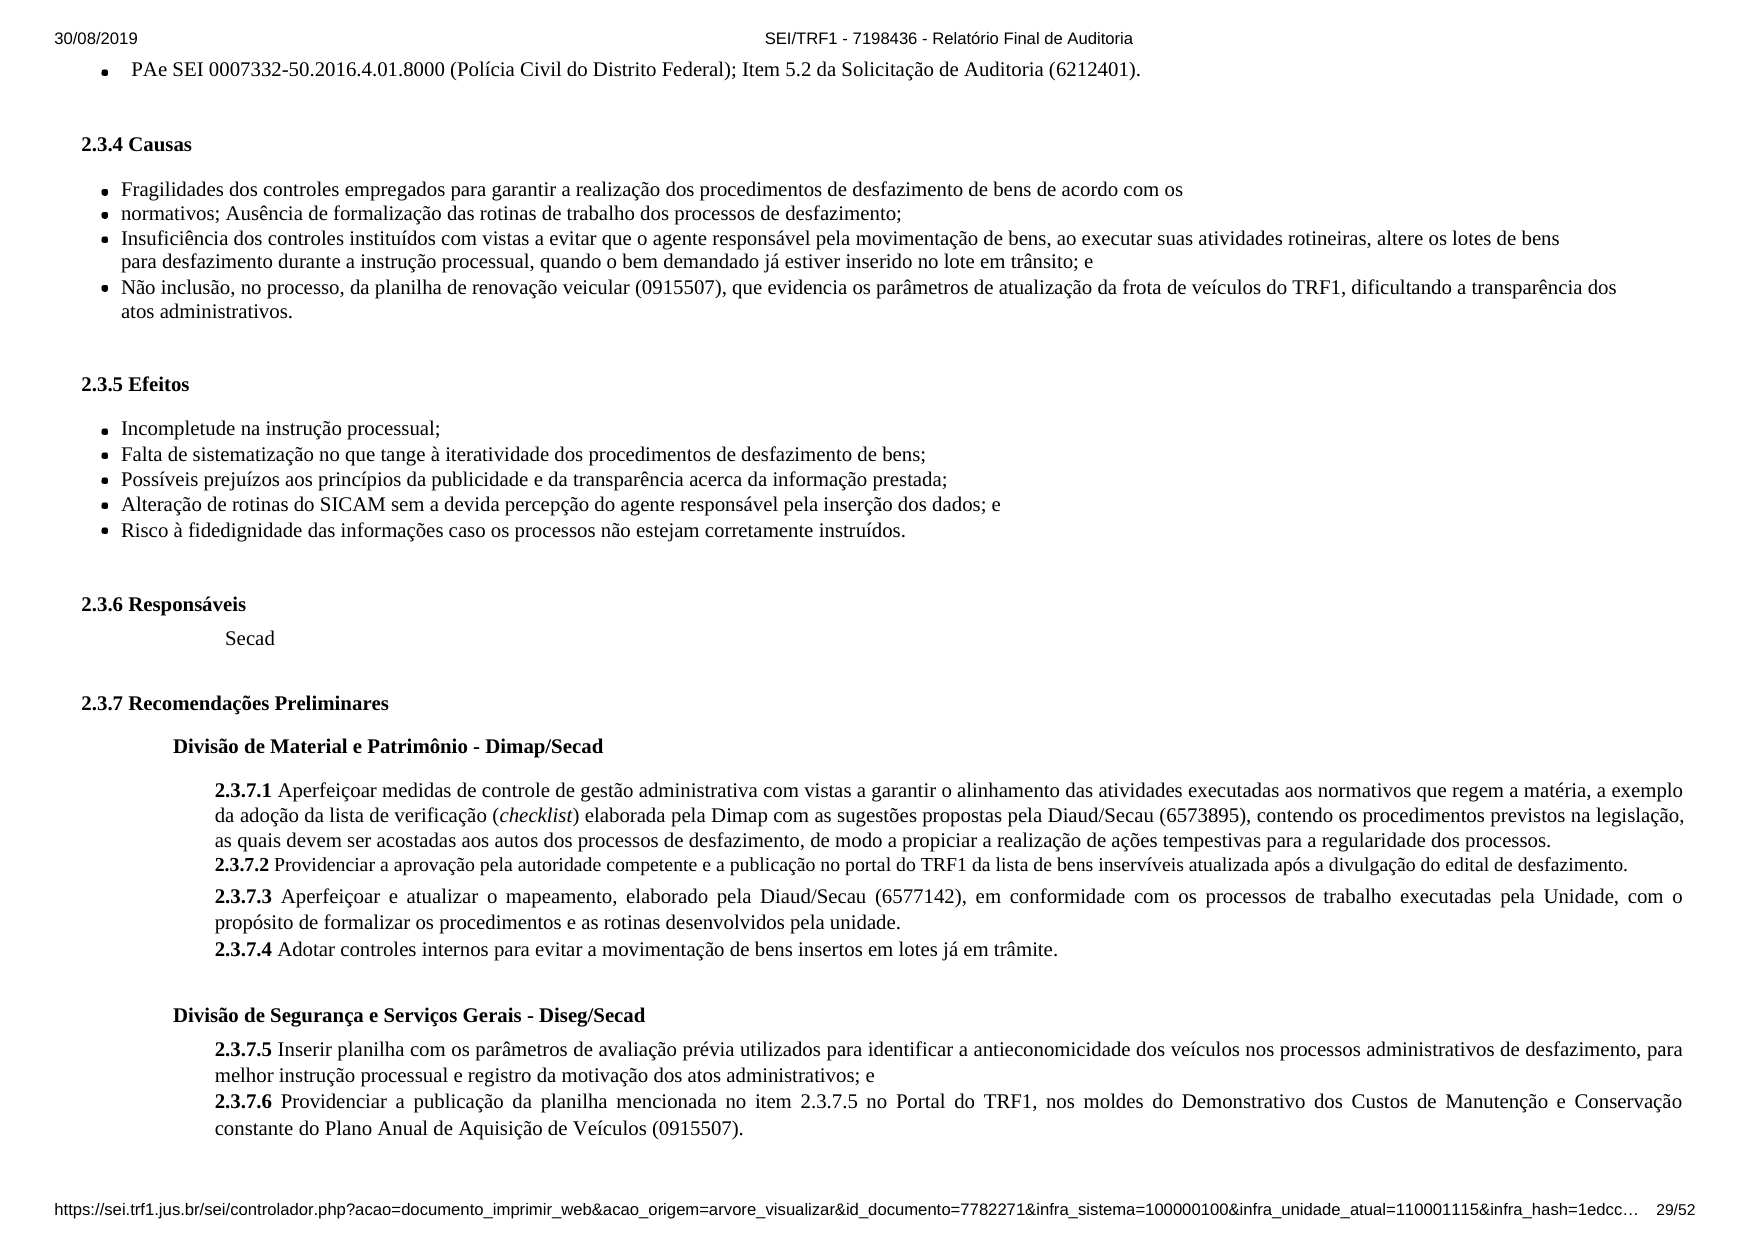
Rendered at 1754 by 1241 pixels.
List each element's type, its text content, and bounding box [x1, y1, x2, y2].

picture [99, 450, 110, 461]
text Possíveis prejuízos aos princípios da publicidade e da transparência acerca da informação prestada; [121, 468, 1700, 491]
text 2.3.7.4 Adotar controles internos para evitar a movimentação de bens insertos em lotes já em trâmite. [214, 937, 1700, 961]
text 2.3.7.1 Aperfeiçoar medidas de controle de gestão administrativa com vistas a garantir o alinhamento das atividades executadas aos normativos que regem a matéria, a exemplo da adoção da lista de verificação (checklist) elaborada pela Dimap com as sugestões propostas pela Diaud/Secau (6573895), contendo os procedimentos previstos na legislação, as quais devem ser acostadas aos autos dos processos de desfazimento, de modo a propiciar a realização de ações tempestivas para a regularidade dos processos. [214, 778, 1685, 852]
picture [99, 426, 110, 437]
text 2.3.6 Responsáveis [81, 592, 1700, 616]
text 2.3.7.6 Providenciar a publicação da planilha mencionada no item 2.3.7.5 no Portal do TRF1, nos moldes do Demonstrativo dos Custos de Manutenção e Conservação constante do Plano Anual de Aquisição de Veículos (0915507). [214, 1089, 1683, 1140]
text Não inclusão, no processo, da planilha de renovação veicular (0915507), que evidencia os parâmetros de atualização da frota de veículos do TRF1, dificultando a transparência dos atos administrativos. [121, 275, 1631, 323]
text Falta de sistematização no que tange à iteratividade dos procedimentos de desfazimento de bens; [121, 442, 1700, 466]
text Fragilidades dos controles empregados para garantir a realização dos procedimentos de desfazimento de bens de acordo com os normativos; Ausência de formalização das rotinas de trabalho dos processos de desfazimento; [121, 176, 1269, 225]
text Risco à fidedignidade das informações caso os processos não estejam corretamente instruídos. [121, 518, 1700, 542]
text Secad [225, 626, 1700, 649]
picture [99, 525, 110, 536]
text Divisão de Material e Patrimônio - Dimap/Secad [173, 734, 1700, 758]
text Insuficiência dos controles instituídos com vistas a evitar que o agente responsável pela movimentação de bens, ao executar suas atividades rotineiras, altere os lotes de bens para desfazimento durante a instrução processual, quando o bem demandado já estiver inserido no lote em trânsito; e [121, 227, 1577, 273]
text 30/08/2019 SEI/TRF1 - 7198436 - Relatório Final de Auditoria [54, 29, 1700, 48]
text 2.3.5 Efeitos [81, 372, 1700, 396]
text PAe SEI 0007332-50.2016.4.01.8000 (Polícia Civil do Distrito Federal); Item 5.2 da Solicitação de Auditoria (6212401). [131, 57, 1700, 81]
picture [99, 67, 110, 78]
picture [99, 282, 110, 294]
text https://sei.trf1.jus.br/sei/controlador.php?acao=documento_imprimir_web&acao_origem=arvore_visualizar&id_documento=7782271&infra_sistema=100000100&infra_unidade_atual=110001115&infra_hash=1edcc… 29/52 [54, 1199, 1700, 1218]
text 2.3.7.2 Providenciar a aprovação pela autoridade competente e a publicação no portal do TRF1 da lista de bens inservíveis atualizada após a divulgação do edital de desfazimento. [214, 853, 1700, 876]
text 2.3.7.3 Aperfeiçoar e atualizar o mapeamento, elaborado pela Diaud/Secau (6577142), em conformidade com os processos de trabalho executadas pela Unidade, com o propósito de formalizar os procedimentos e as rotinas desenvolvidos pela unidade. [214, 884, 1685, 934]
text Alteração de rotinas do SICAM sem a devida percepção do agente responsável pela inserção dos dados; e [121, 493, 1700, 516]
text 2.3.4 Causas [81, 132, 1700, 156]
picture [99, 500, 110, 511]
text 2.3.7 Recomendações Preliminares [81, 691, 1700, 714]
text 2.3.7.5 Inserir planilha com os parâmetros de avaliação prévia utilizados para identificar a antieconomicidade dos veículos nos processos administrativos de desfazimento, para melhor instrução processual e registro da motivação dos atos administrativos; e [214, 1037, 1685, 1087]
text Incompletude na instrução processual; [121, 416, 1700, 440]
picture [99, 475, 110, 486]
picture [99, 210, 110, 221]
text Divisão de Segurança e Serviços Gerais - Diseg/Secad [173, 1003, 1700, 1027]
picture [99, 186, 110, 198]
picture [99, 234, 110, 245]
